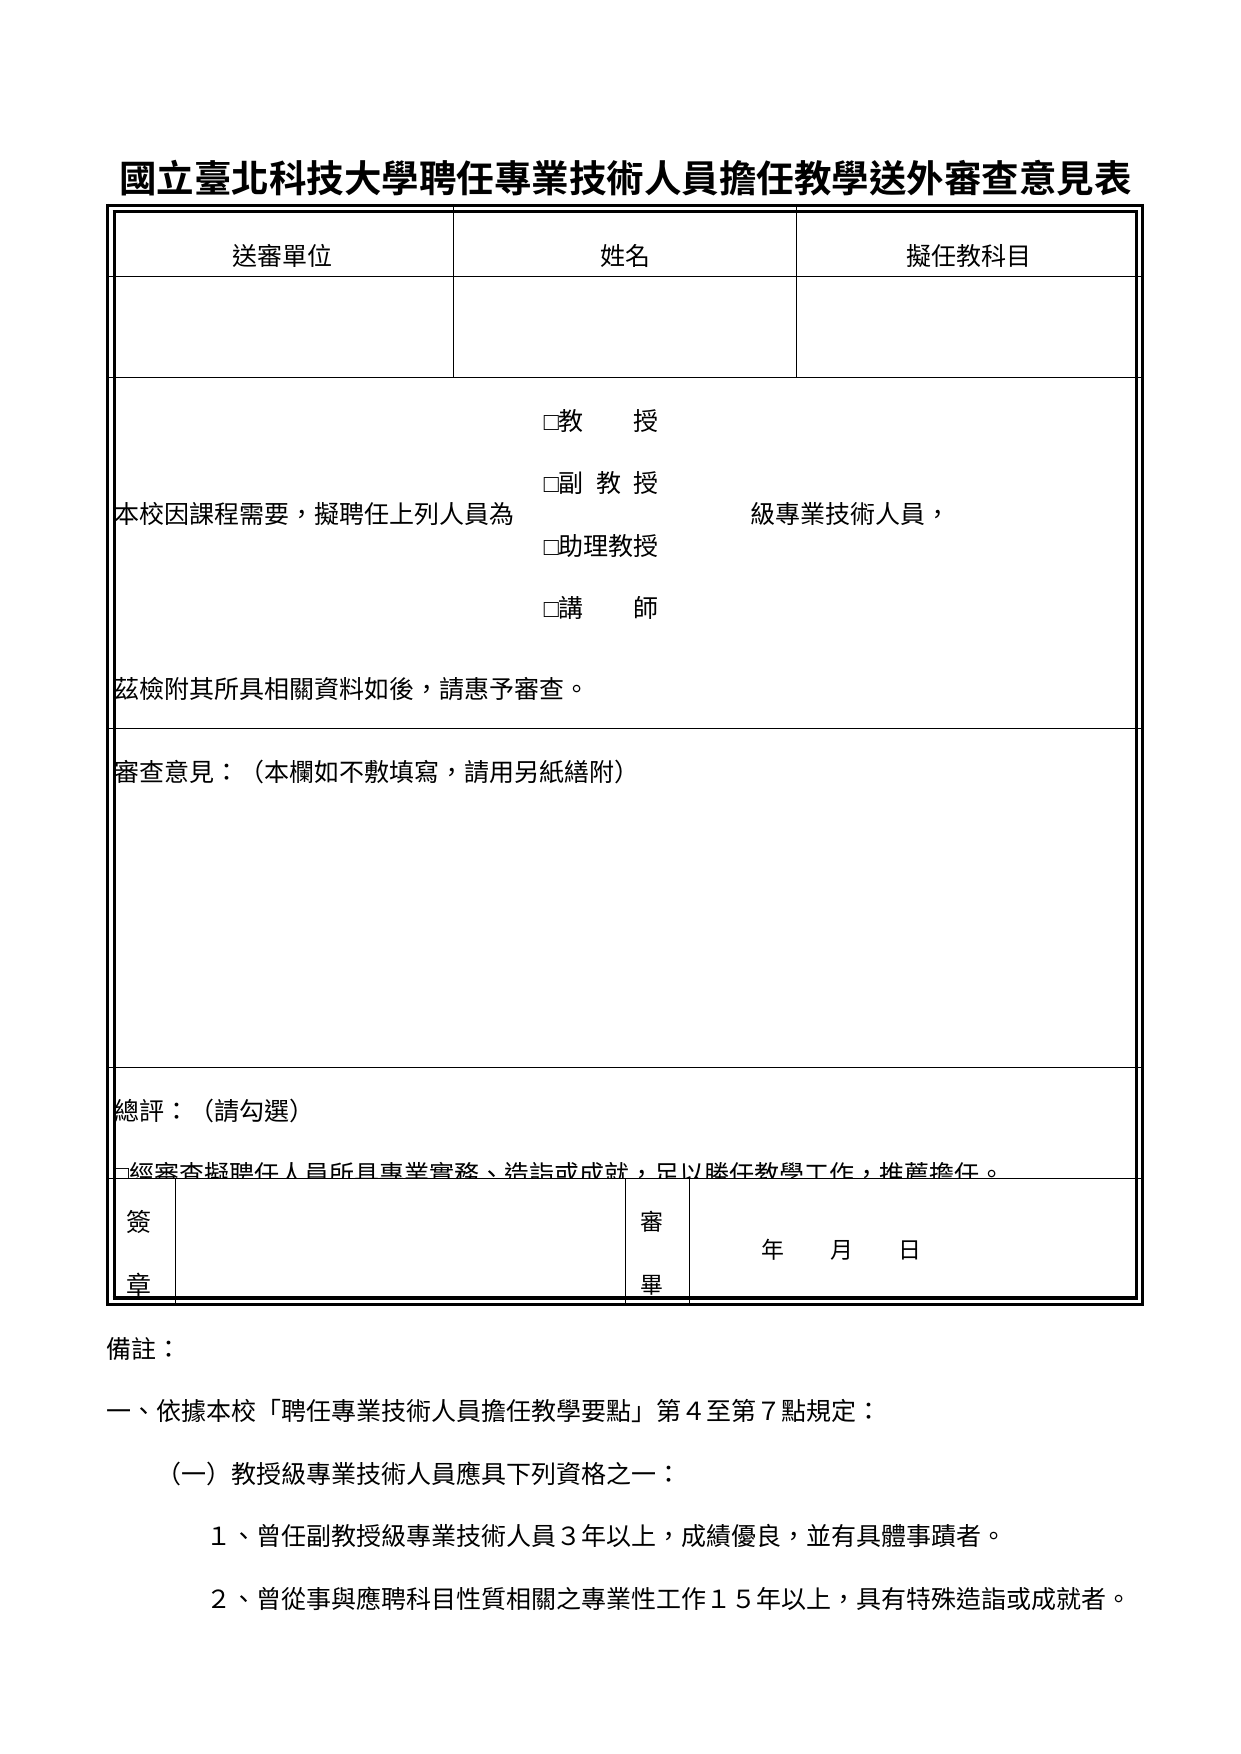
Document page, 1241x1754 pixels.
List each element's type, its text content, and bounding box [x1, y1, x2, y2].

table_cell 本校因課程需要，擬聘任上列人員為 [116, 378, 541, 628]
table_header 國立臺北科技大學聘任專業技術人員擔任教學送外審查意見表 [111, 127, 1140, 204]
text １、曾任副教授級專業技術人員３年以上，成績優良，並有具體事蹟者。 [106, 1493, 1134, 1556]
text 一、依據本校「聘任專業技術人員擔任教學要點」第４至第７點規定： [106, 1368, 1134, 1431]
table_cell [116, 277, 453, 377]
table_cell 簽章 審查人 [116, 1179, 175, 1296]
table_cell 總評：（請勾選） □經審查擬聘任人員所具專業實務、造詣或成就，足以勝任教學工作，推薦擔任。 □經審查擬聘任人員所具專業實務、造詣或成就，尚不足以勝任教學工作，不推薦擔任。 [116, 1068, 1135, 1178]
table_cell [797, 277, 1135, 377]
table_cell □教 授 □副 教 授 □助理教授 □講 師 [541, 378, 747, 628]
table_cell 送審單位 [111, 207, 453, 276]
table_cell 年 月 日 [690, 1179, 1135, 1296]
table_cell 級專業技術人員， [747, 378, 1135, 628]
table_cell 茲檢附其所具相關資料如後，請惠予審查。 [116, 628, 1135, 728]
text ２、曾從事與應聘科目性質相關之專業性工作１５年以上，具有特殊造詣或成就者。 [206, 1556, 1134, 1618]
table_cell [454, 277, 796, 377]
table_cell 審查意見：（本欄如不敷填寫，請用另紙繕附） [116, 729, 1135, 1067]
text （一）教授級專業技術人員應具下列資格之一： [106, 1431, 1134, 1493]
table_cell 擬任教科目 [797, 207, 1140, 276]
table_cell 審畢日期 [626, 1179, 689, 1296]
text 備註： [106, 1306, 1134, 1368]
table_cell [176, 1179, 625, 1296]
table_cell 姓名 [454, 213, 796, 276]
